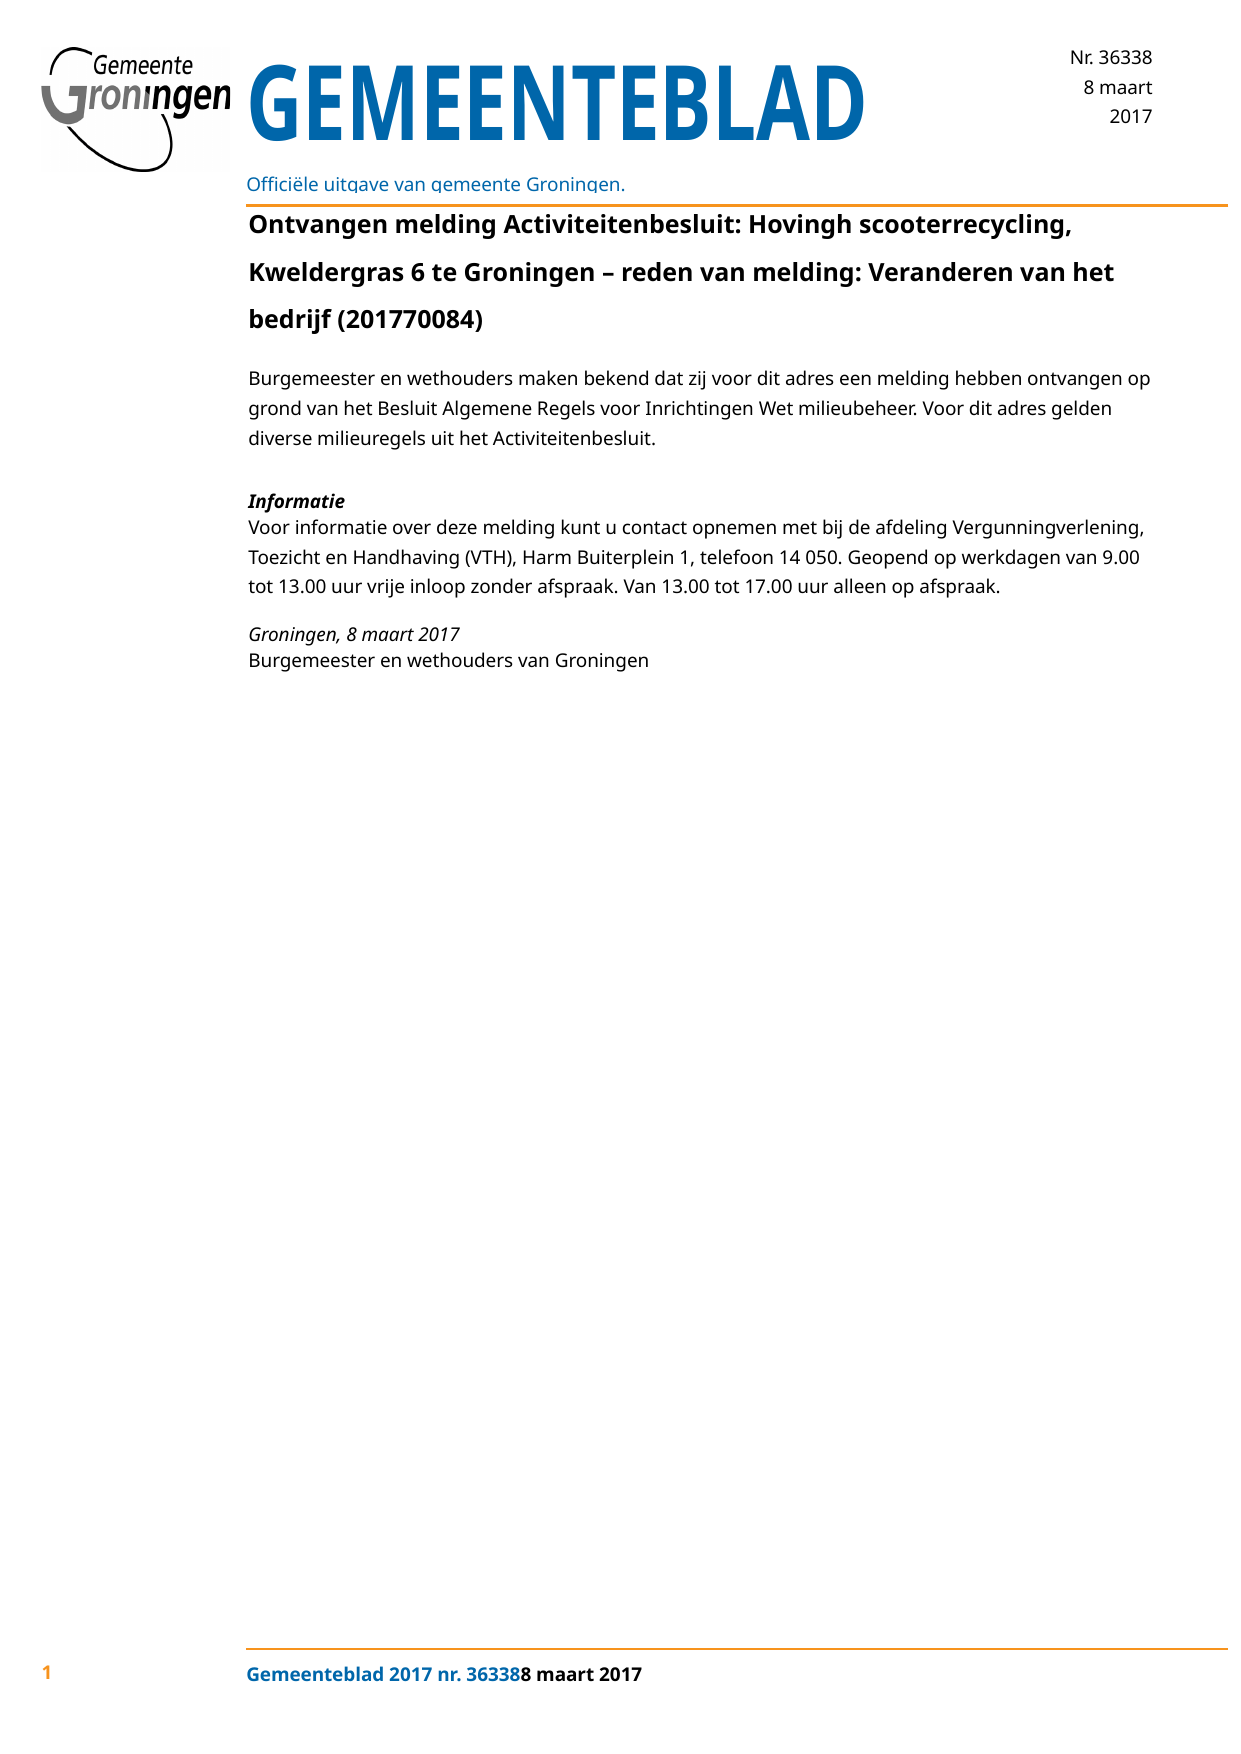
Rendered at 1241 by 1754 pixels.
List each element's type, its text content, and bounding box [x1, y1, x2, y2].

text Groningen, 8 maart 2017 [248, 621, 1152, 647]
text Ontvangen melding Activiteitenbesluit: Hovingh scooterrecycling, Kweldergras 6 te Groningen – reden van melding: Veranderen van het bedrijf (201770084) [248, 207, 1152, 336]
picture [41, 47, 231, 172]
text Burgemeester en wethouders van Groningen [248, 647, 1152, 673]
text Burgemeester en wethouders maken bekend dat zij voor dit adres een melding hebben ontvangen op grond van het Besluit Algemene Regels voor Inrichtingen Wet milieubeheer. Voor dit adres gelden diverse milieuregels uit het Activiteitenbesluit. [248, 366, 1152, 450]
text Informatie [248, 489, 1152, 514]
text Voor informatie over deze melding kunt u contact opnemen met bij de afdeling Vergunningverlening, Toezicht en Handhaving (VTH), Harm Buiterplein 1, telefoon 14 050. Geopend op werkdagen van 9.00 tot 13.00 uur vrije inloop zonder afspraak. Van 13.00 tot 17.00 uur alleen op afspraak. [248, 514, 1152, 599]
